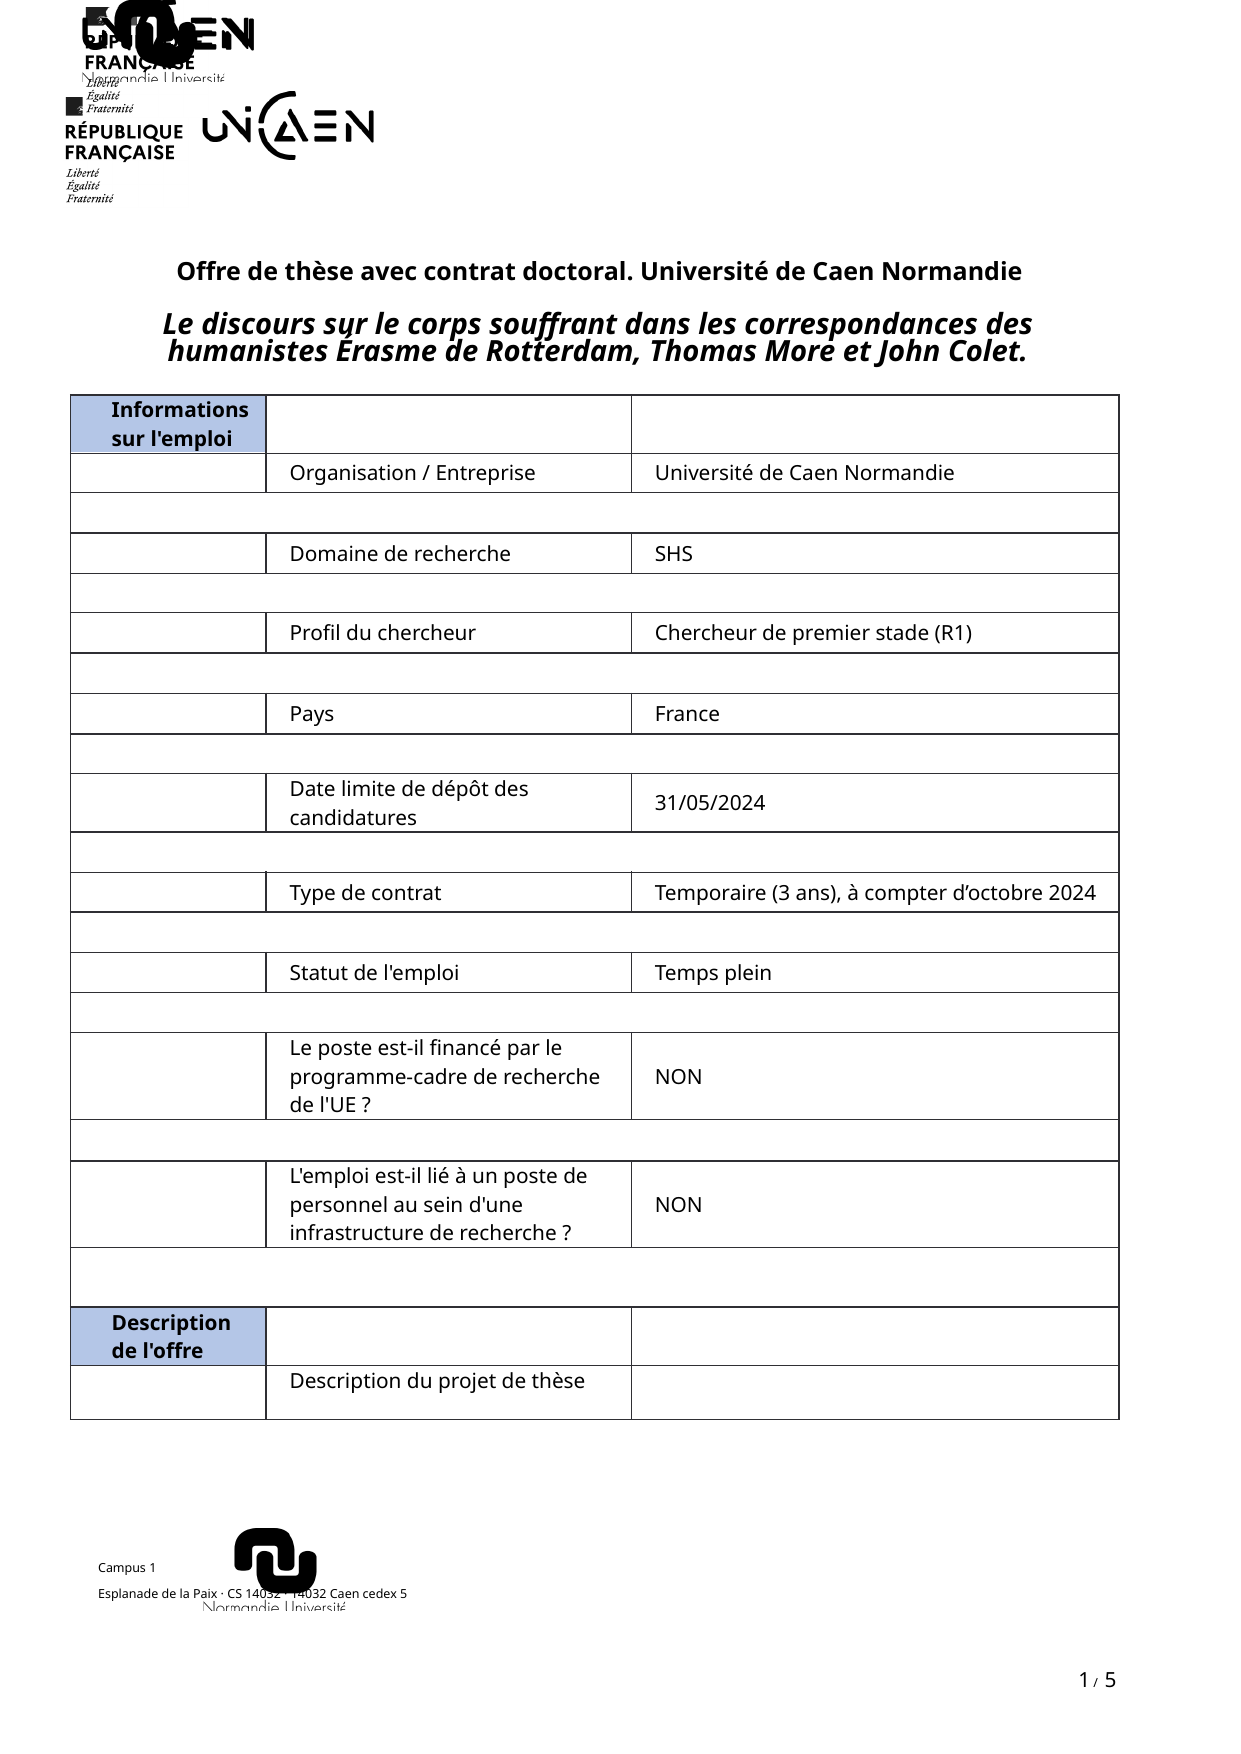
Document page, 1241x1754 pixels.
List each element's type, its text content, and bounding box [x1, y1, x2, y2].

table_cell Chercheur de premier stade (R1) [632, 613, 1118, 652]
table_cell Description du projet de thèse [267, 1366, 631, 1418]
table_cell SHS [632, 534, 1118, 572]
table_cell [71, 493, 1118, 532]
table_cell [267, 1308, 631, 1365]
table_cell [71, 913, 1118, 952]
table_cell [71, 1366, 265, 1418]
table_cell Université de Caen Normandie [632, 454, 1118, 492]
table_cell NON [632, 1162, 1118, 1247]
table_cell Description de l'offre [71, 1308, 265, 1365]
table_cell [71, 654, 1118, 693]
table_cell Type de contrat [267, 873, 631, 911]
table_cell L'emploi est-il lié à un poste de personnel au sein d'une infrastructure de recherche ? [267, 1162, 631, 1247]
table_cell [71, 993, 1118, 1032]
table_cell [71, 833, 1118, 871]
table_cell Organisation / Entreprise [267, 454, 631, 492]
table_cell [71, 454, 265, 492]
table_cell [71, 774, 265, 831]
table_cell [71, 1033, 265, 1119]
table_cell [71, 735, 1118, 773]
table_cell [71, 1120, 1118, 1160]
table_cell NON [632, 1033, 1118, 1119]
table_cell France [632, 694, 1118, 733]
table_cell Temporaire (3 ans), à compter d’octobre 2024 [632, 873, 1118, 911]
table_cell [632, 1308, 1118, 1365]
text Offre de thèse avec contrat doctoral. Université de Caen Normandie [83, 258, 1116, 286]
table_cell [71, 694, 265, 733]
table_cell Le poste est-il financé par le programme-cadre de recherche de l'UE ? [267, 1033, 631, 1119]
table_cell Profil du chercheur [267, 613, 631, 652]
table_cell [71, 953, 265, 991]
table_cell Temps plein [632, 953, 1118, 991]
table_header Informations sur l'emploi [71, 396, 265, 452]
table_header [267, 396, 631, 452]
table_cell Statut de l'emploi [267, 953, 631, 991]
table_cell [71, 873, 265, 911]
table_cell Domaine de recherche [267, 534, 631, 572]
table_cell Pays [267, 694, 631, 733]
table_header [632, 396, 1118, 452]
table_cell [71, 613, 265, 652]
table_cell [71, 574, 1118, 612]
table_cell 31/05/2024 [632, 774, 1118, 831]
table_cell [71, 1162, 265, 1247]
table_cell Date limite de dépôt des candidatures [267, 774, 631, 831]
table_cell [71, 534, 265, 572]
table_cell [71, 1248, 1118, 1306]
text Le discours sur le corps souffrant dans les correspondances des humanistes Érasme de Rotterdam, Thomas More et John Colet. [83, 313, 1116, 367]
